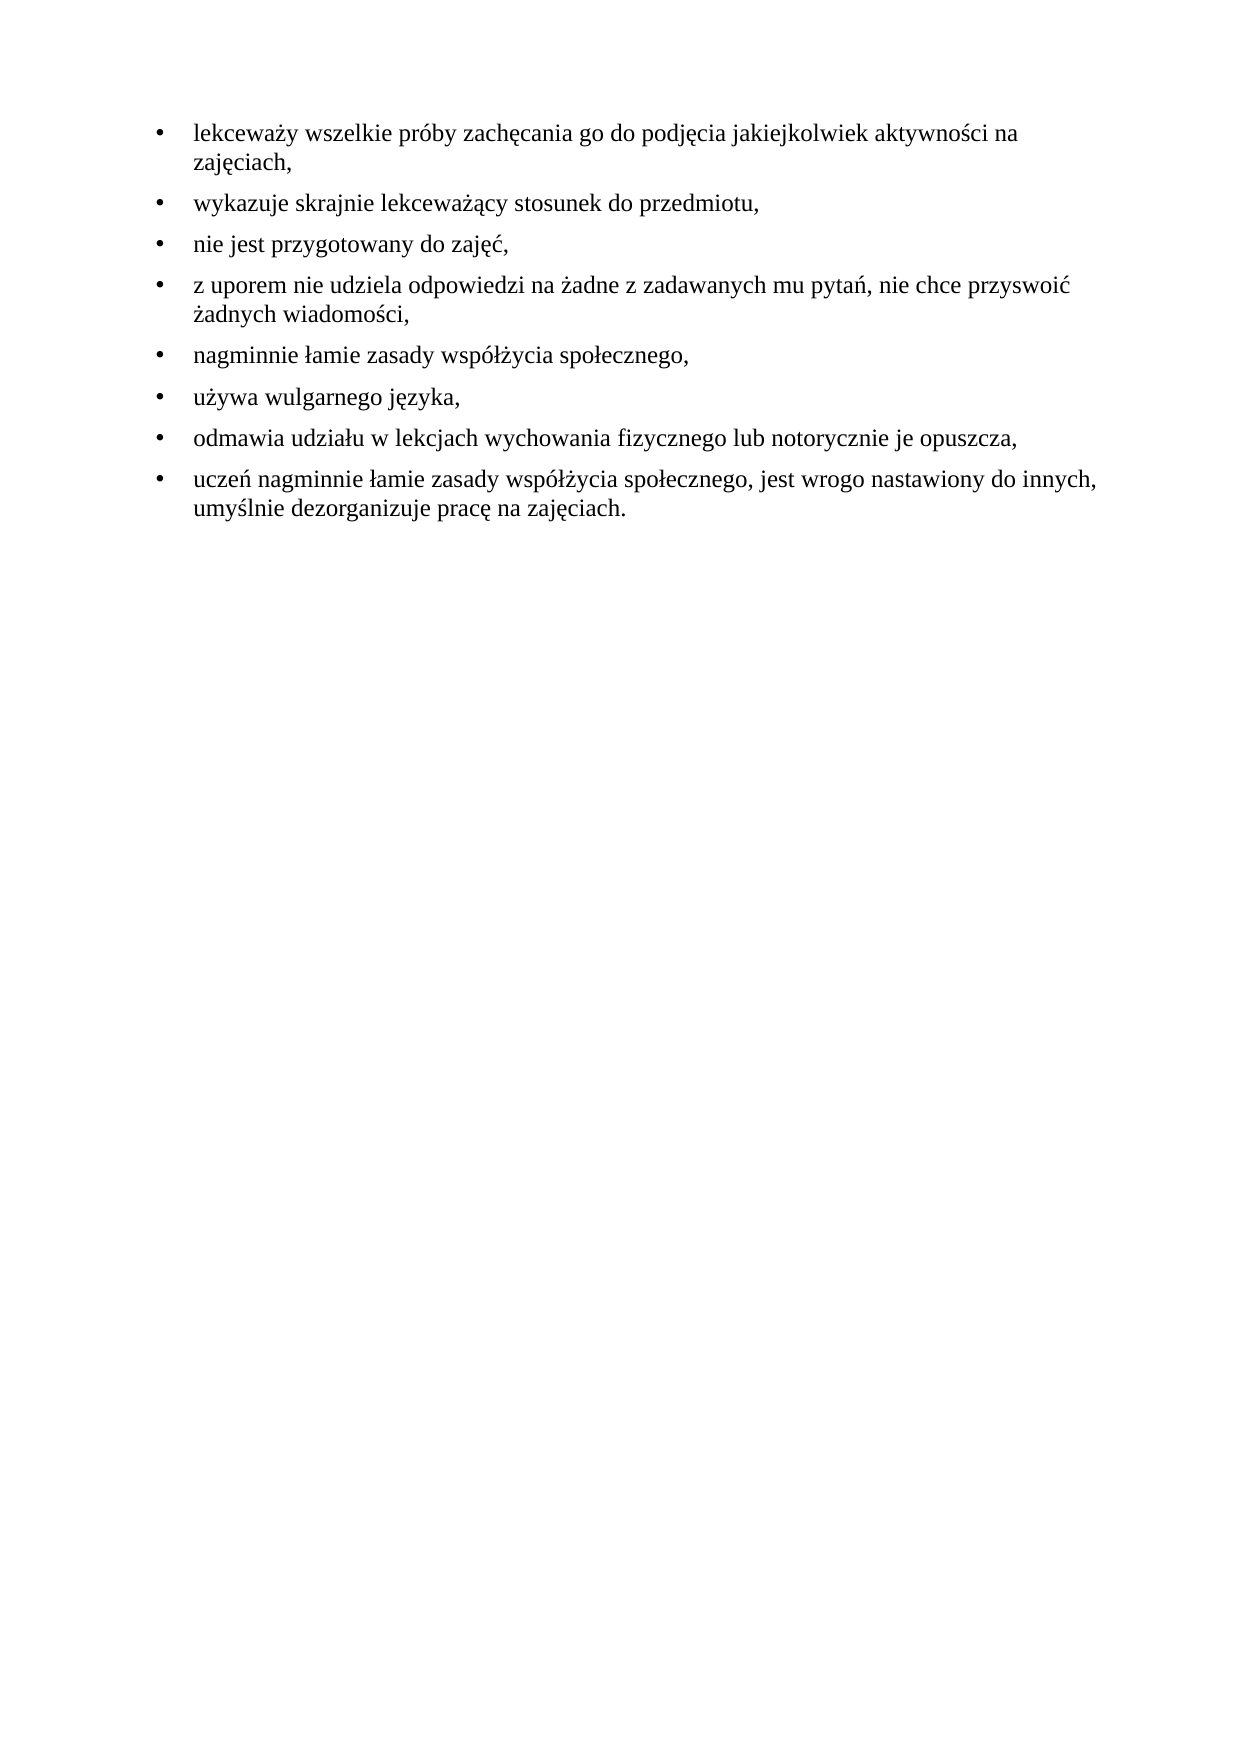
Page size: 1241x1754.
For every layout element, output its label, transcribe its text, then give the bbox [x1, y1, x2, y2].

list uczeń nagminnie łamie zasady współżycia społecznego, jest wrogo nastawiony do innych, umyślnie dezorganizuje pracę na zajęciach. [156, 464, 1122, 522]
list używa wulgarnego języka, [156, 382, 1122, 411]
list z uporem nie udziela odpowiedzi na żadne z zadawanych mu pytań, nie chce przyswoić żadnych wiadomości, [156, 271, 1122, 328]
list lekceważy wszelkie próby zachęcania go do podjęcia jakiejkolwiek aktywności na zajęciach, [156, 118, 1122, 176]
list odmawia udziału w lekcjach wychowania fizycznego lub notorycznie je opuszcza, [156, 423, 1122, 452]
list wykazuje skrajnie lekceważący stosunek do przedmiotu, [156, 188, 1122, 217]
list nie jest przygotowany do zajęć, [156, 229, 1122, 258]
list nagminnie łamie zasady współżycia społecznego, [156, 341, 1122, 369]
